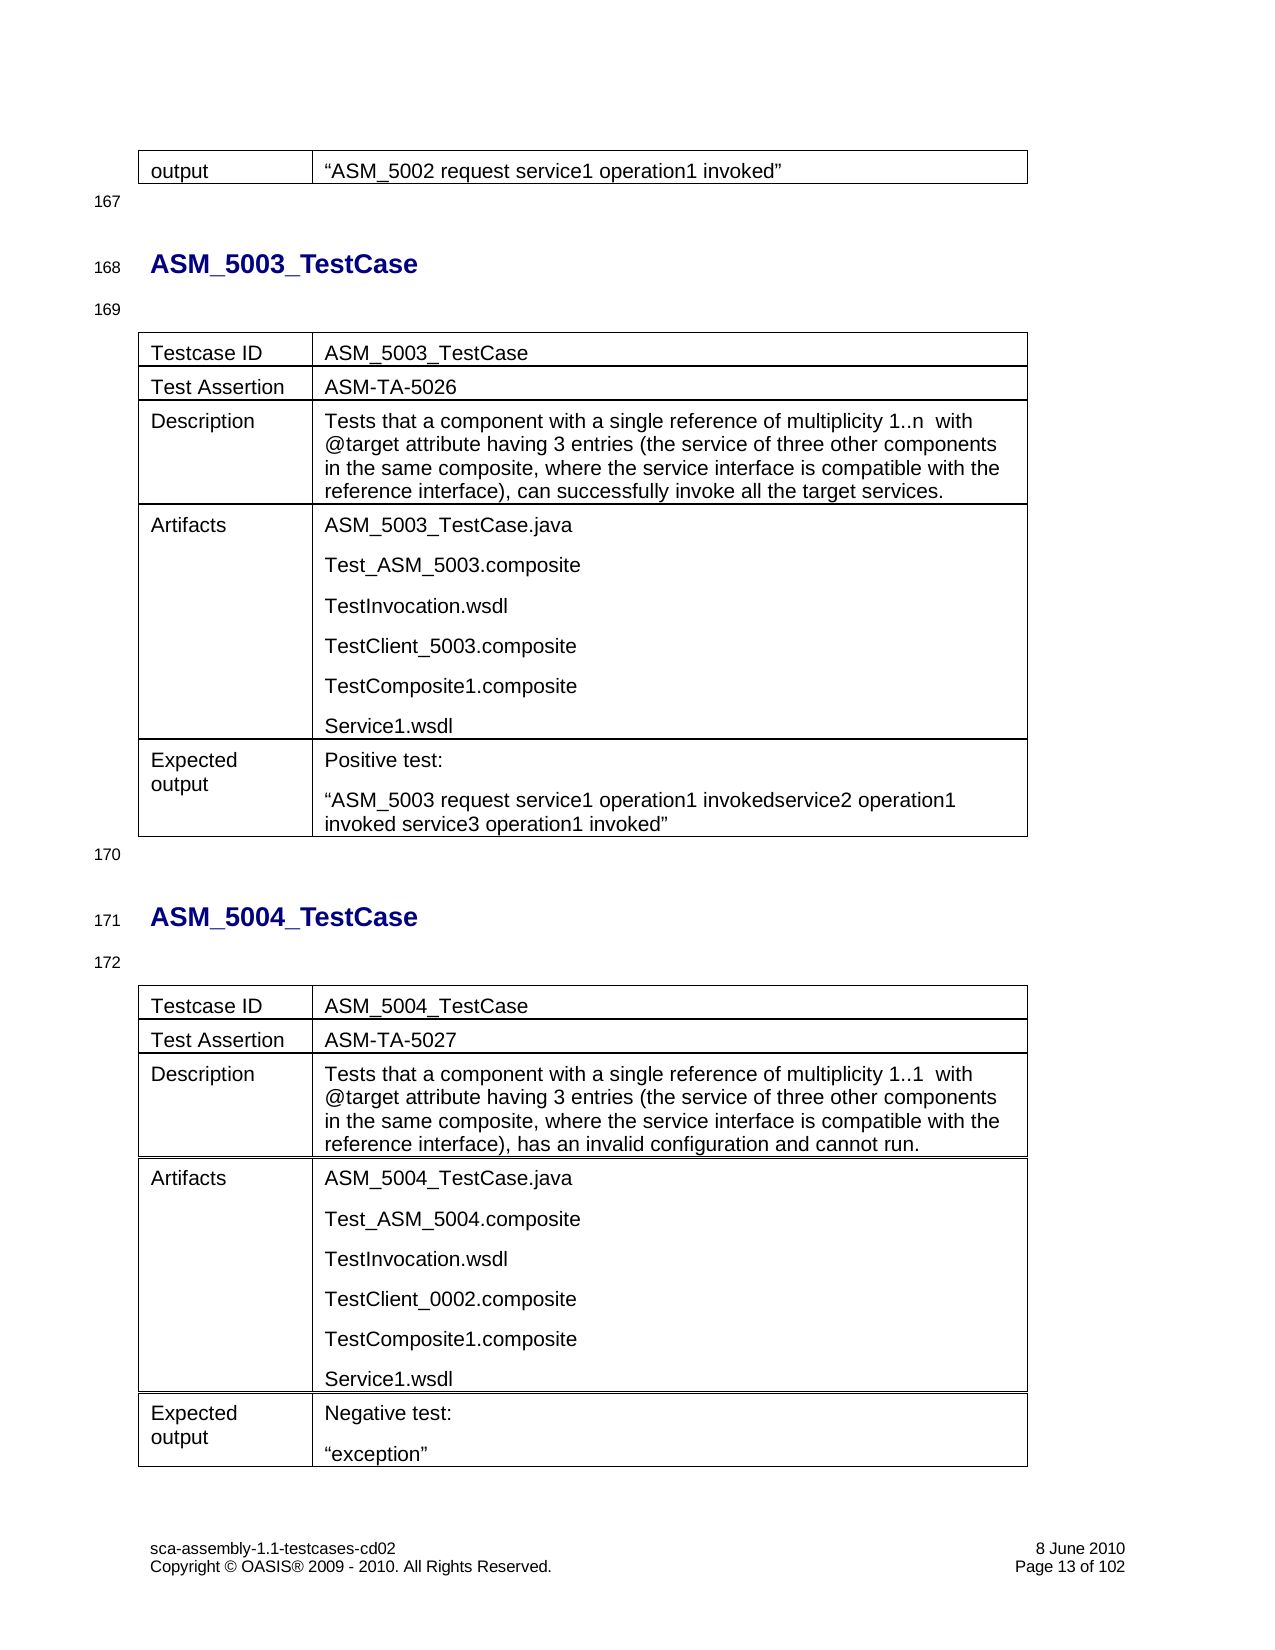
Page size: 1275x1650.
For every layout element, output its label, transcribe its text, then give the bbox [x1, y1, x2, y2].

table_cell ASM-TA-5026 [313, 367, 1027, 399]
table_cell Artifacts [139, 505, 312, 738]
table_cell ASM_5004_TestCase.java Test_ASM_5004.composite TestInvocation.wsdl TestClient_0002.composite TestComposite1.composite Service1.wsdl [313, 1159, 1027, 1391]
table_cell Expected output [139, 1394, 312, 1466]
table_cell Description [139, 1054, 312, 1156]
table_cell Test Assertion [139, 1020, 312, 1052]
table_cell “ASM_5002 request service1 operation1 invoked” [313, 151, 1027, 183]
subtitle ASM_5003_TestCase [150, 249, 1125, 279]
table_cell Description [139, 401, 312, 503]
table_cell Test Assertion [139, 367, 312, 399]
table_header ASM_5004_TestCase [313, 986, 1027, 1018]
table_cell ASM_5003_TestCase.java Test_ASM_5003.composite TestInvocation.wsdl TestClient_5003.composite TestComposite1.composite Service1.wsdl [313, 505, 1027, 738]
table_cell ASM-TA-5027 [313, 1020, 1027, 1052]
table_cell Positive test: “ASM_5003 request service1 operation1 invokedservice2 operation1 invoked service3 operation1 invoked” [313, 740, 1027, 836]
table_cell Artifacts [139, 1159, 312, 1391]
table_cell Tests that a component with a single reference of multiplicity 1..1 with @target attribute having 3 entries (the service of three other components in the same composite, where the service interface is compatible with the reference interface), has an invalid configuration and cannot run. [313, 1054, 1027, 1156]
table_header Testcase ID [139, 986, 312, 1018]
table_cell Negative test: “exception” [313, 1394, 1027, 1466]
table_cell Tests that a component with a single reference of multiplicity 1..n with @target attribute having 3 entries (the service of three other components in the same composite, where the service interface is compatible with the reference interface), can successfully invoke all the target services. [313, 401, 1027, 503]
table_header ASM_5003_TestCase [313, 333, 1027, 365]
table_header Testcase ID [139, 333, 312, 365]
table_cell output [139, 151, 312, 183]
table_cell Expected output [139, 740, 312, 836]
subtitle ASM_5004_TestCase [150, 902, 1125, 932]
